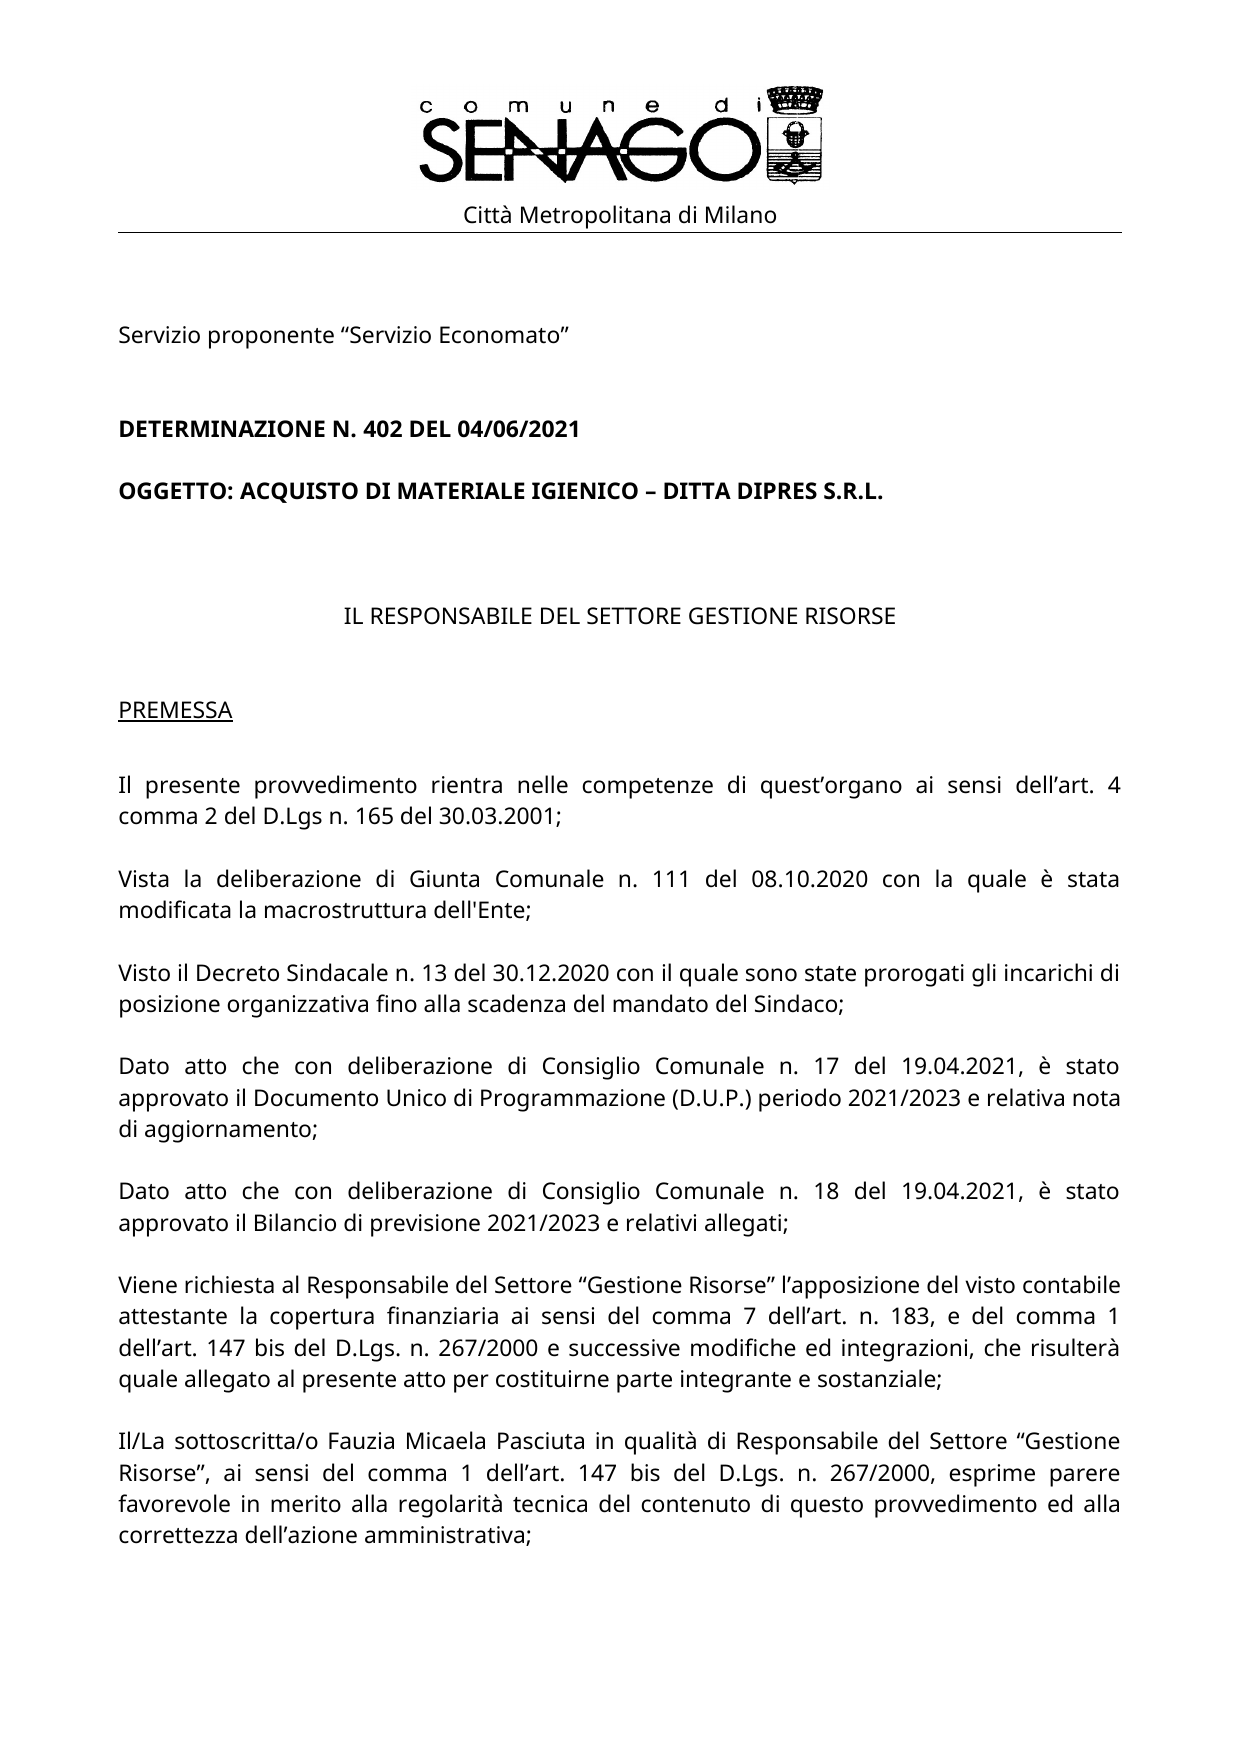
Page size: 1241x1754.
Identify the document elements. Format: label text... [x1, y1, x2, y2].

text Il presente provvedimento rientra nelle competenze di quest’organo ai sensi dell’art. 4 comma 2 del D.Lgs n. 165 del 30.03.2001; [118, 769, 1122, 831]
text PREMESSA [118, 694, 1122, 725]
text DETERMINAZIONE N. 402 DEL 04/06/2021 [118, 413, 1122, 444]
text Vista la deliberazione di Giunta Comunale n. 111 del 08.10.2020 con la quale è stata modificata la macrostruttura dell'Ente; [118, 863, 1122, 925]
text Dato atto che con deliberazione di Consiglio Comunale n. 17 del 19.04.2021, è stato approvato il Documento Unico di Programmazione (D.U.P.) periodo 2021/2023 e relativa nota di aggiornamento; [118, 1050, 1122, 1144]
text Visto il Decreto Sindacale n. 13 del 30.12.2020 con il quale sono state prorogati gli incarichi di posizione organizzativa fino alla scadenza del mandato del Sindaco; [118, 956, 1122, 1019]
text Viene richiesta al Responsabile del Settore “Gestione Risorse” l’apposizione del visto contabile attestante la copertura finanziaria ai sensi del comma 7 dell’art. n. 183, e del comma 1 dell’art. 147 bis del D.Lgs. n. 267/2000 e successive modifiche ed integrazioni, che risulterà quale allegato al presente atto per costituirne parte integrante e sostanziale; [118, 1269, 1122, 1394]
text IL RESPONSABILE DEL SETTORE GESTIONE RISORSE [118, 600, 1122, 631]
picture [411, 84, 830, 190]
text Servizio proponente “Servizio Economato” [118, 319, 1122, 350]
text Il/La sottoscritta/o Fauzia Micaela Pasciuta in qualità di Responsabile del Settore “Gestione Risorse”, ai sensi del comma 1 dell’art. 147 bis del D.Lgs. n. 267/2000, esprime parere favorevole in merito alla regolarità tecnica del contenuto di questo provvedimento ed alla correttezza dell’azione amministrativa; [118, 1425, 1122, 1550]
text OGGETTO: ACQUISTO DI MATERIALE IGIENICO – DITTA DIPRES S.R.L. [118, 475, 1122, 506]
text Dato atto che con deliberazione di Consiglio Comunale n. 18 del 19.04.2021, è stato approvato il Bilancio di previsione 2021/2023 e relativi allegati; [118, 1175, 1122, 1238]
